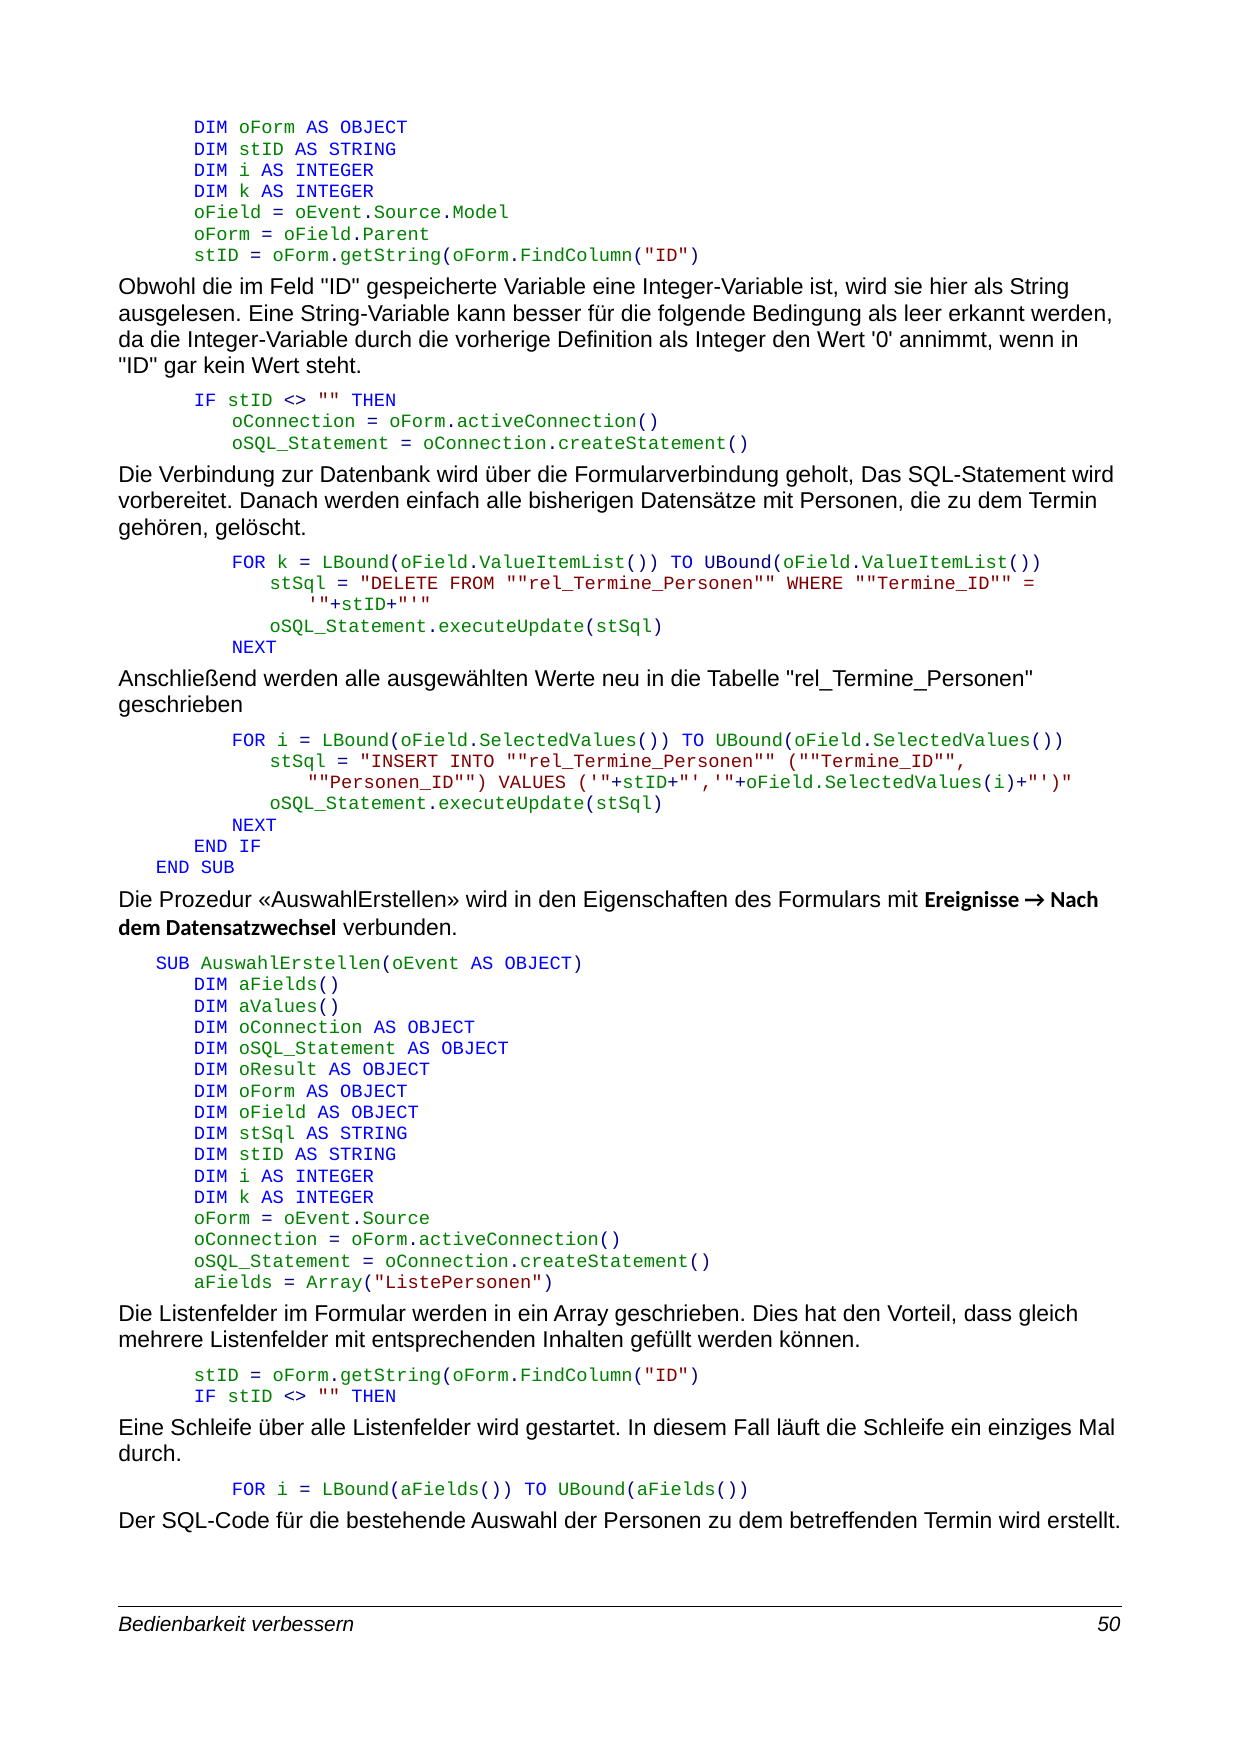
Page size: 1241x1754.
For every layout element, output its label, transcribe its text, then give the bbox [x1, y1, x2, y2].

text DIM k AS INTEGER [156, 1188, 1122, 1209]
text END SUB [156, 858, 1122, 879]
text DIM oForm AS OBJECT [156, 118, 1122, 139]
text DIM k AS INTEGER [156, 182, 1122, 203]
text aFields = Array("ListePersonen") [156, 1273, 1122, 1294]
text stSql = "INSERT INTO ""rel_Termine_Personen"" (""Termine_ID"", ""Personen_ID"") VALUES ('"+stID+"','"+oField.SelectedValues(i)+"')" [156, 752, 1122, 794]
text oConnection = oForm.activeConnection() [156, 412, 1122, 433]
text DIM stSql AS STRING [156, 1124, 1122, 1145]
text FOR k = LBound(oField.ValueItemList()) TO UBound(oField.ValueItemList()) [156, 553, 1122, 574]
text DIM oField AS OBJECT [156, 1103, 1122, 1124]
text Der SQL-Code für die bestehende Auswahl der Personen zu dem betreffenden Termin wird erstellt. [118, 1507, 1122, 1533]
text FOR i = LBound(aFields()) TO UBound(aFields()) [156, 1479, 1122, 1501]
text DIM stID AS STRING [156, 139, 1122, 161]
text DIM stID AS STRING [156, 1145, 1122, 1166]
text Die Prozedur «AuswahlErstellen» wird in den Eigenschaften des Formulars mit Ereignisse → Nach dem Datensatzwechsel verbunden. [118, 885, 1122, 941]
text stID = oForm.getString(oForm.FindColumn("ID") [156, 246, 1122, 267]
text oField = oEvent.Source.Model [156, 203, 1122, 224]
text IF stID <> "" THEN [156, 1387, 1122, 1408]
text Die Listenfelder im Formular werden in ein Array geschrieben. Dies hat den Vorteil, dass gleich mehrere Listenfelder mit entsprechenden Inhalten gefüllt werden können. [118, 1300, 1122, 1353]
text oSQL_Statement = oConnection.createStatement() [156, 1251, 1122, 1273]
text DIM oForm AS OBJECT [156, 1081, 1122, 1103]
text oForm = oField.Parent [156, 224, 1122, 246]
text stSql = "DELETE FROM ""rel_Termine_Personen"" WHERE ""Termine_ID"" = '"+stID+"'" [156, 574, 1122, 616]
text Die Verbindung zur Datenbank wird über die Formularverbindung geholt, Das SQL-Statement wird vorbereitet. Danach werden einfach alle bisherigen Datensätze mit Personen, die zu dem Termin gehören, gelöscht. [118, 461, 1122, 540]
text END IF [156, 837, 1122, 858]
text DIM i AS INTEGER [156, 161, 1122, 182]
text Anschließend werden alle ausgewählten Werte neu in die Tabelle "rel_Termine_Personen" geschrieben [118, 665, 1122, 718]
text Eine Schleife über alle Listenfelder wird gestartet. In diesem Fall läuft die Schleife ein einziges Mal durch. [118, 1414, 1122, 1467]
text NEXT [156, 638, 1122, 659]
text oSQL_Statement.executeUpdate(stSql) [156, 616, 1122, 638]
text FOR i = LBound(oField.SelectedValues()) TO UBound(oField.SelectedValues()) [156, 730, 1122, 752]
text DIM aFields() [156, 975, 1122, 996]
text oSQL_Statement.executeUpdate(stSql) [156, 794, 1122, 815]
text DIM i AS INTEGER [156, 1166, 1122, 1188]
text oSQL_Statement = oConnection.createStatement() [156, 433, 1122, 455]
text DIM aValues() [156, 996, 1122, 1018]
text oForm = oEvent.Source [156, 1209, 1122, 1230]
text DIM oResult AS OBJECT [156, 1060, 1122, 1081]
text DIM oConnection AS OBJECT [156, 1018, 1122, 1039]
text IF stID <> "" THEN [156, 391, 1122, 412]
text Obwohl die im Feld "ID" gespeicherte Variable eine Integer-Variable ist, wird sie hier als String ausgelesen. Eine String-Variable kann besser für die folgende Bedingung als leer erkannt werden, da die Integer-Variable durch die vorherige Definition als Integer den Wert '0' annimmt, wenn in "ID" gar kein Wert steht. [118, 273, 1122, 378]
text NEXT [156, 815, 1122, 837]
text SUB AuswahlErstellen(oEvent AS OBJECT) [156, 954, 1122, 975]
text stID = oForm.getString(oForm.FindColumn("ID") [156, 1365, 1122, 1387]
text oConnection = oForm.activeConnection() [156, 1230, 1122, 1251]
text DIM oSQL_Statement AS OBJECT [156, 1039, 1122, 1060]
